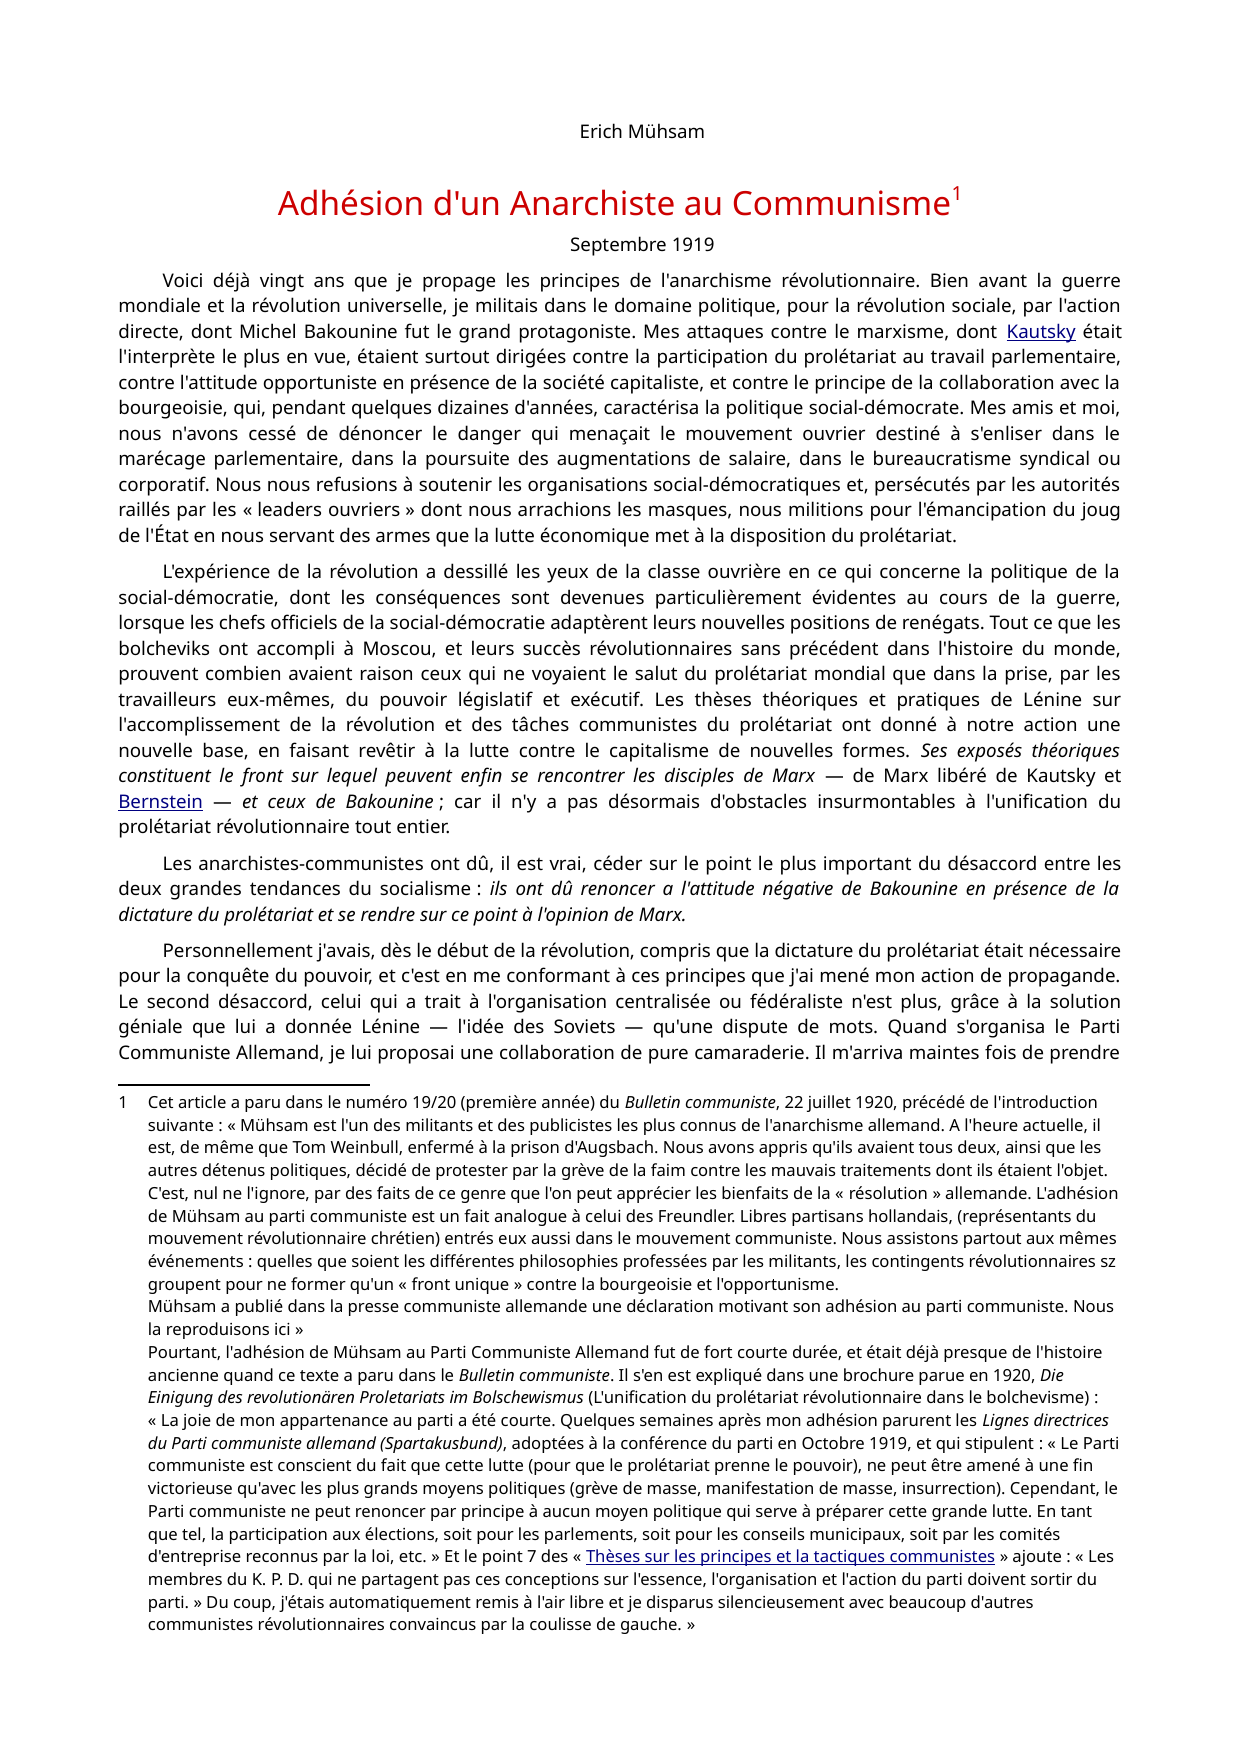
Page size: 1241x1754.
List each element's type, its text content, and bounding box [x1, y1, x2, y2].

text Erich Mühsam [118, 118, 1122, 144]
text L'expérience de la révolution a dessillé les yeux de la classe ouvrière en ce qui concerne la politique de la social-démocratie, dont les conséquences sont devenues particulièrement évidentes au cours de la guerre, lorsque les chefs officiels de la social-démocratie adaptèrent leurs nouvelles positions de renégats. Tout ce que les bolcheviks ont accompli à Moscou, et leurs succès révolutionnaires sans précédent dans l'histoire du monde, prouvent combien avaient raison ceux qui ne voyaient le salut du prolétariat mondial que dans la prise, par les travailleurs eux-mêmes, du pouvoir législatif et exécutif. Les thèses théoriques et pratiques de Lénine sur l'accomplissement de la révolution et des tâches communistes du prolétariat ont donné à notre action une nouvelle base, en faisant revêtir à la lutte contre le capitalisme de nouvelles formes. Ses exposés théoriques constituent le front sur lequel peuvent enfin se rencontrer les disciples de Marx — de Marx libéré de Kautsky et Bernstein — et ceux de Bakounine ; car il n'y a pas désormais d'obstacles insurmontables à l'unification du prolétariat révolutionnaire tout entier. [118, 558, 1122, 839]
text Cet article a paru dans le numéro 19/20 (première année) du Bulletin communiste, 22 juillet 1920, précédé de l'introduction suivante : « Mühsam est l'un des militants et des publicistes les plus connus de l'anarchisme allemand. A l'heure actuelle, il est, de même que Tom Weinbull, enfermé à la prison d'Augsbach. Nous avons appris qu'ils avaient tous deux, ainsi que les autres détenus politiques, décidé de protester par la grève de la faim contre les mauvais traitements dont ils étaient l'objet. C'est, nul ne l'ignore, par des faits de ce genre que l'on peut apprécier les bienfaits de la « résolution » allemande. L'adhésion de Mühsam au parti communiste est un fait analogue à celui des Freundler. Libres partisans hollandais, (représentants du mouvement révolutionnaire chrétien) entrés eux aussi dans le mouvement communiste. Nous assistons partout aux mêmes événements : quelles que soient les différentes philosophies professées par les militants, les contingents révolutionnaires sz groupent pour ne former qu'un « front unique » contre la bourgeoisie et l'opportunisme. Mühsam a publié dans la presse communiste allemande une déclaration motivant son adhésion au parti communiste. Nous la reproduisons ici » Pourtant, l'adhésion de Mühsam au Parti Communiste Allemand fut de fort courte durée, et était déjà presque de l'histoire ancienne quand ce texte a paru dans le Bulletin communiste. Il s'en est expliqué dans une brochure parue en 1920, Die Einigung des revolutionären Proletariats im Bolschewismus (L'unification du prolétariat révolutionnaire dans le bolchevisme) : « La joie de mon appartenance au parti a été courte. Quelques semaines après mon adhésion parurent les Lignes directrices du Parti communiste allemand (Spartakusbund), adoptées à la conférence du parti en Octobre 1919, et qui stipulent : « Le Parti communiste est conscient du fait que cette lutte (pour que le prolétariat prenne le pouvoir), ne peut être amené à une fin victorieuse qu'avec les plus grands moyens politiques (grève de masse, manifestation de masse, insurrection). Cependant, le Parti communiste ne peut renoncer par principe à aucun moyen politique qui serve à préparer cette grande lutte. En tant que tel, la participation aux élections, soit pour les parlements, soit pour les conseils municipaux, soit par les comités d'entreprise reconnus par la loi, etc. » Et le point 7 des « Thèses sur les principes et la tactiques communistes » ajoute : « Les membres du K. P. D. qui ne partagent pas ces conceptions sur l'essence, l'organisation et l'action du parti doivent sortir du parti. » Du coup, j'étais automatiquement remis à l'air libre et je disparus silencieusement avec beaucoup d'autres communistes révolutionnaires convaincus par la coulisse de gauche. » [118, 1091, 1122, 1636]
text Personnellement j'avais, dès le début de la révolution, compris que la dictature du prolétariat était nécessaire pour la conquête du pouvoir, et c'est en me conformant à ces principes que j'ai mené mon action de propagande. Le second désaccord, celui qui a trait à l'organisation centralisée ou fédéraliste n'est plus, grâce à la solution géniale que lui a donnée Lénine — l'idée des Soviets — qu'une dispute de mots. Quand s'organisa le Parti Communiste Allemand, je lui proposai une collaboration de pure camaraderie. Il m'arriva maintes fois de prendre [118, 937, 1122, 1064]
text Septembre 1919 [118, 231, 1122, 256]
subtitle Adhésion d'un Anarchiste au Communisme [118, 179, 1122, 225]
text Voici déjà vingt ans que je propage les principes de l'anarchisme révolutionnaire. Bien avant la guerre mondiale et la révolution universelle, je militais dans le domaine politique, pour la révolution sociale, par l'action directe, dont Michel Bakounine fut le grand protagoniste. Mes attaques contre le marxisme, dont Kautsky était l'interprète le plus en vue, étaient surtout dirigées contre la participation du prolétariat au travail parlementaire, contre l'attitude opportuniste en présence de la société capitaliste, et contre le principe de la collaboration avec la bourgeoisie, qui, pendant quelques dizaines d'années, caractérisa la politique social-démocrate. Mes amis et moi, nous n'avons cessé de dénoncer le danger qui menaçait le mouvement ouvrier destiné à s'enliser dans le marécage parlementaire, dans la poursuite des augmentations de salaire, dans le bureaucratisme syndical ou corporatif. Nous nous refusions à soutenir les organisations social-démocratiques et, persécutés par les autorités raillés par les « leaders ouvriers » dont nous arrachions les masques, nous militions pour l'émancipation du joug de l'État en nous servant des armes que la lutte économique met à la disposition du prolétariat. [118, 267, 1122, 548]
text Les anarchistes-communistes ont dû, il est vrai, céder sur le point le plus important du désaccord entre les deux grandes tendances du socialisme : ils ont dû renoncer a l'attitude négative de Bakounine en présence de la dictature du prolétariat et se rendre sur ce point à l'opinion de Marx. [118, 850, 1122, 926]
